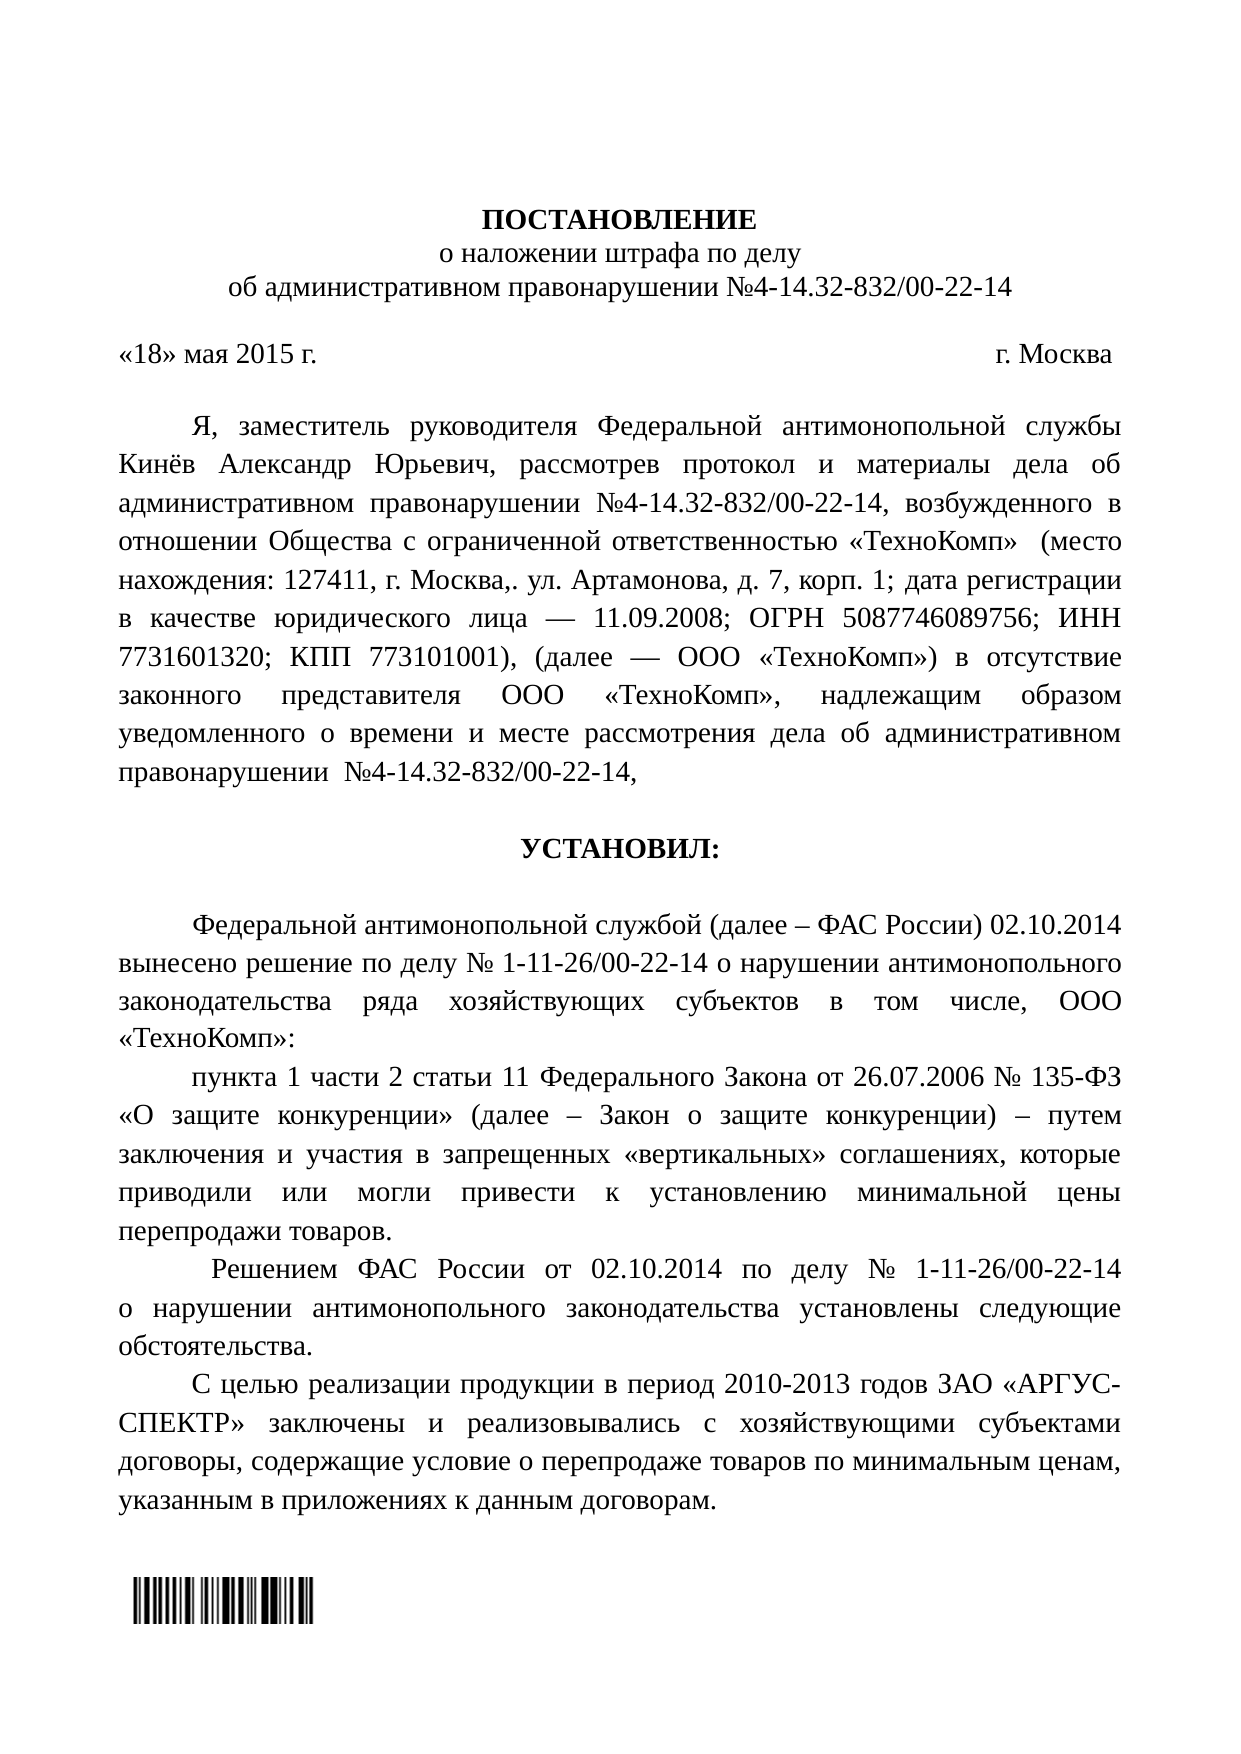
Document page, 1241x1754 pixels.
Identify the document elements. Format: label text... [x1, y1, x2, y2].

text ПОСТАНОВЛЕНИЕ [117, 202, 1122, 236]
text о наложении штрафа по делу [118, 236, 1122, 269]
text Решением ФАС России от 02.10.2014 по делу № 1-11-26/00-22-14 о нарушении антимонопольного законодательства установлены следующие обстоятельства. [118, 1246, 1122, 1362]
text УСТАНОВИЛ: [118, 826, 1122, 864]
text об административном правонарушении №4-14.32-832/00-22-14 [118, 269, 1122, 303]
text С целью реализации продукции в период 2010-2013 годов ЗАО «АРГУС-СПЕКТР» заключены и реализовывались с хозяйствующими субъектами договоры, содержащие условие о перепродаже товаров по минимальным ценам, указанным в приложениях к данным договорам. [118, 1362, 1122, 1515]
picture [118, 1577, 331, 1624]
text Я, заместитель руководителя Федеральной антимонопольной службы Кинёв Александр Юрьевич, рассмотрев протокол и материалы дела об административном правонарушении №4-14.32-832/00-22-14, возбужденного в отношении Общества с ограниченной ответственностью «ТехноКомп» (место нахождения: 127411, г. Москва,. ул. Артамонова, д. 7, корп. 1; дата регистрации в качестве юридического лица — 11.09.2008; ОГРН 5087746089756; ИНН 7731601320; КПП 773101001), (далее — ООО «ТехноКомп») в отсутствие законного представителя ООО «ТехноКомп», надлежащим образом уведомленного о времени и месте рассмотрения дела об административном правонарушении №4-14.32-832/00-22-14, [118, 403, 1122, 788]
text Федеральной антимонопольной службой (далее – ФАС России) 02.10.2014 вынесено решение по делу № 1-11-26/00-22-14 о нарушении антимонопольного законодательства ряда хозяйствующих субъектов в том числе, ООО «ТехноКомп»: [118, 903, 1122, 1054]
text «18» мая 2015 г. г. Москва [118, 336, 1122, 370]
text пункта 1 части 2 статьи 11 Федерального Закона от 26.07.2006 № 135-ФЗ «О защите конкуренции» (далее – Закон о защите конкуренции) – путем заключения и участия в запрещенных «вертикальных» соглашениях, которые приводили или могли привести к установлению минимальной цены перепродажи товаров. [118, 1054, 1122, 1246]
